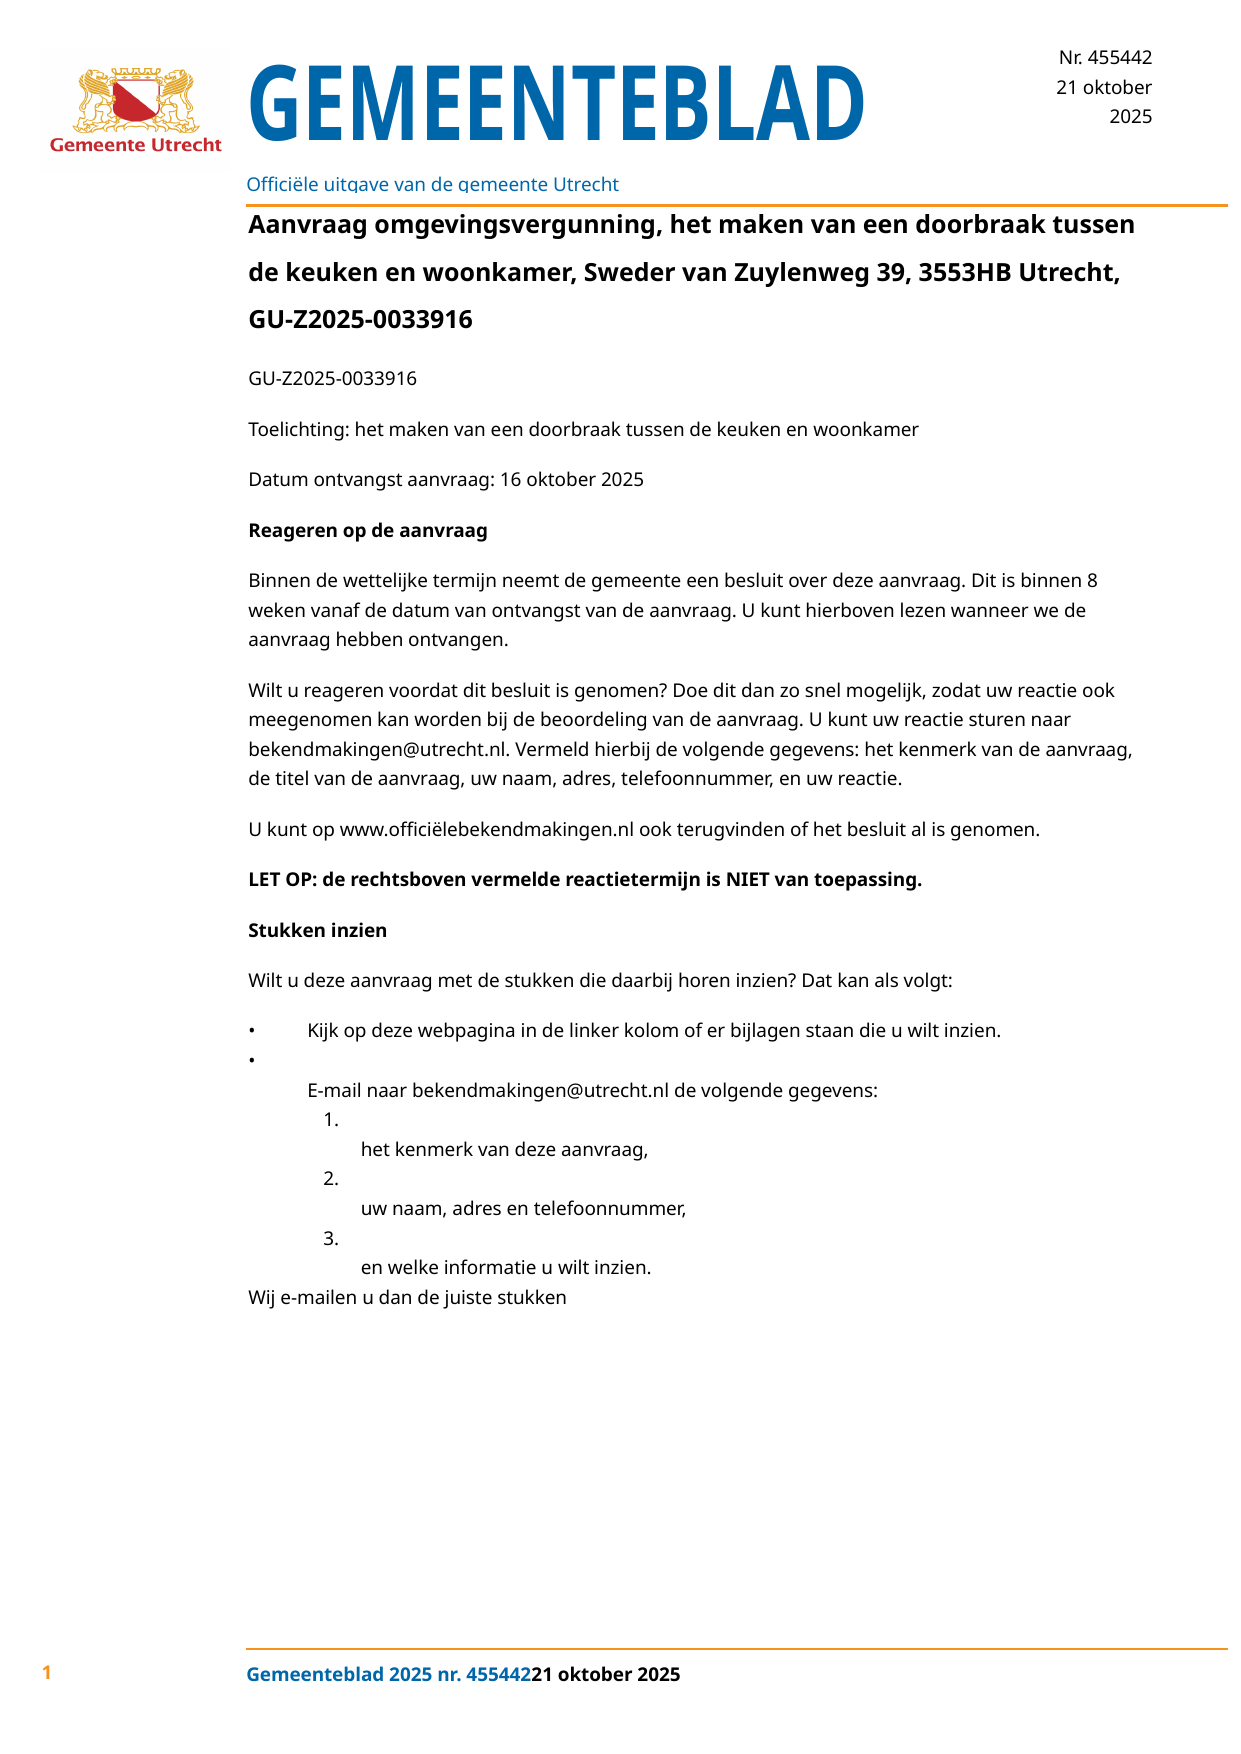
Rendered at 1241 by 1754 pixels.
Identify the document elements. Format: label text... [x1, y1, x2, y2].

picture [41, 47, 231, 172]
text Wilt u deze aanvraag met de stukken die daarbij horen inzien? Dat kan als volgt: [248, 967, 1152, 993]
text Toelichting: het maken van een doorbraak tussen de keuken en woonkamer [248, 416, 1152, 442]
text Wilt u reageren voordat dit besluit is genomen? Doe dit dan zo snel mogelijk, zodat uw reactie ook meegenomen kan worden bij de beoordeling van de aanvraag. U kunt uw reactie sturen naar bekendmakingen@utrecht.nl. Vermeld hierbij de volgende gegevens: het kenmerk van de aanvraag, de titel van de aanvraag, uw naam, adres, telefoonnummer, en uw reactie. [248, 677, 1152, 791]
text Aanvraag omgevingsvergunning, het maken van een doorbraak tussen de keuken en woonkamer, Sweder van Zuylenweg 39, 3553HB Utrecht, GU-Z2025-0033916 [248, 207, 1152, 336]
list en welke informatie u wilt inzien. [323, 1254, 1152, 1280]
list het kenmerk van deze aanvraag, [323, 1136, 1152, 1162]
text Wij e-mailen u dan de juiste stukken [248, 1284, 1152, 1309]
text Binnen de wettelijke termijn neemt de gemeente een besluit over deze aanvraag. Dit is binnen 8 weken vanaf de datum van ontvangst van de aanvraag. U kunt hierboven lezen wanneer we de aanvraag hebben ontvangen. [248, 567, 1152, 652]
list E-mail naar bekendmakingen@utrecht.nl de volgende gegevens: [248, 1077, 1152, 1102]
text GU-Z2025-0033916 [248, 366, 1152, 391]
text U kunt op www.officiëlebekendmakingen.nl ook terugvinden of het besluit al is genomen. [248, 816, 1152, 842]
text Stukken inzien [248, 917, 1152, 942]
text Datum ontvangst aanvraag: 16 oktober 2025 [248, 466, 1152, 492]
list Kijk op deze webpagina in de linker kolom of er bijlagen staan die u wilt inzien. [248, 1018, 1152, 1043]
text Reageren op de aanvraag [248, 517, 1152, 542]
text LET OP: de rechtsboven vermelde reactietermijn is NIET van toepassing. [248, 866, 1152, 892]
list uw naam, adres en telefoonnummer, [323, 1195, 1152, 1221]
